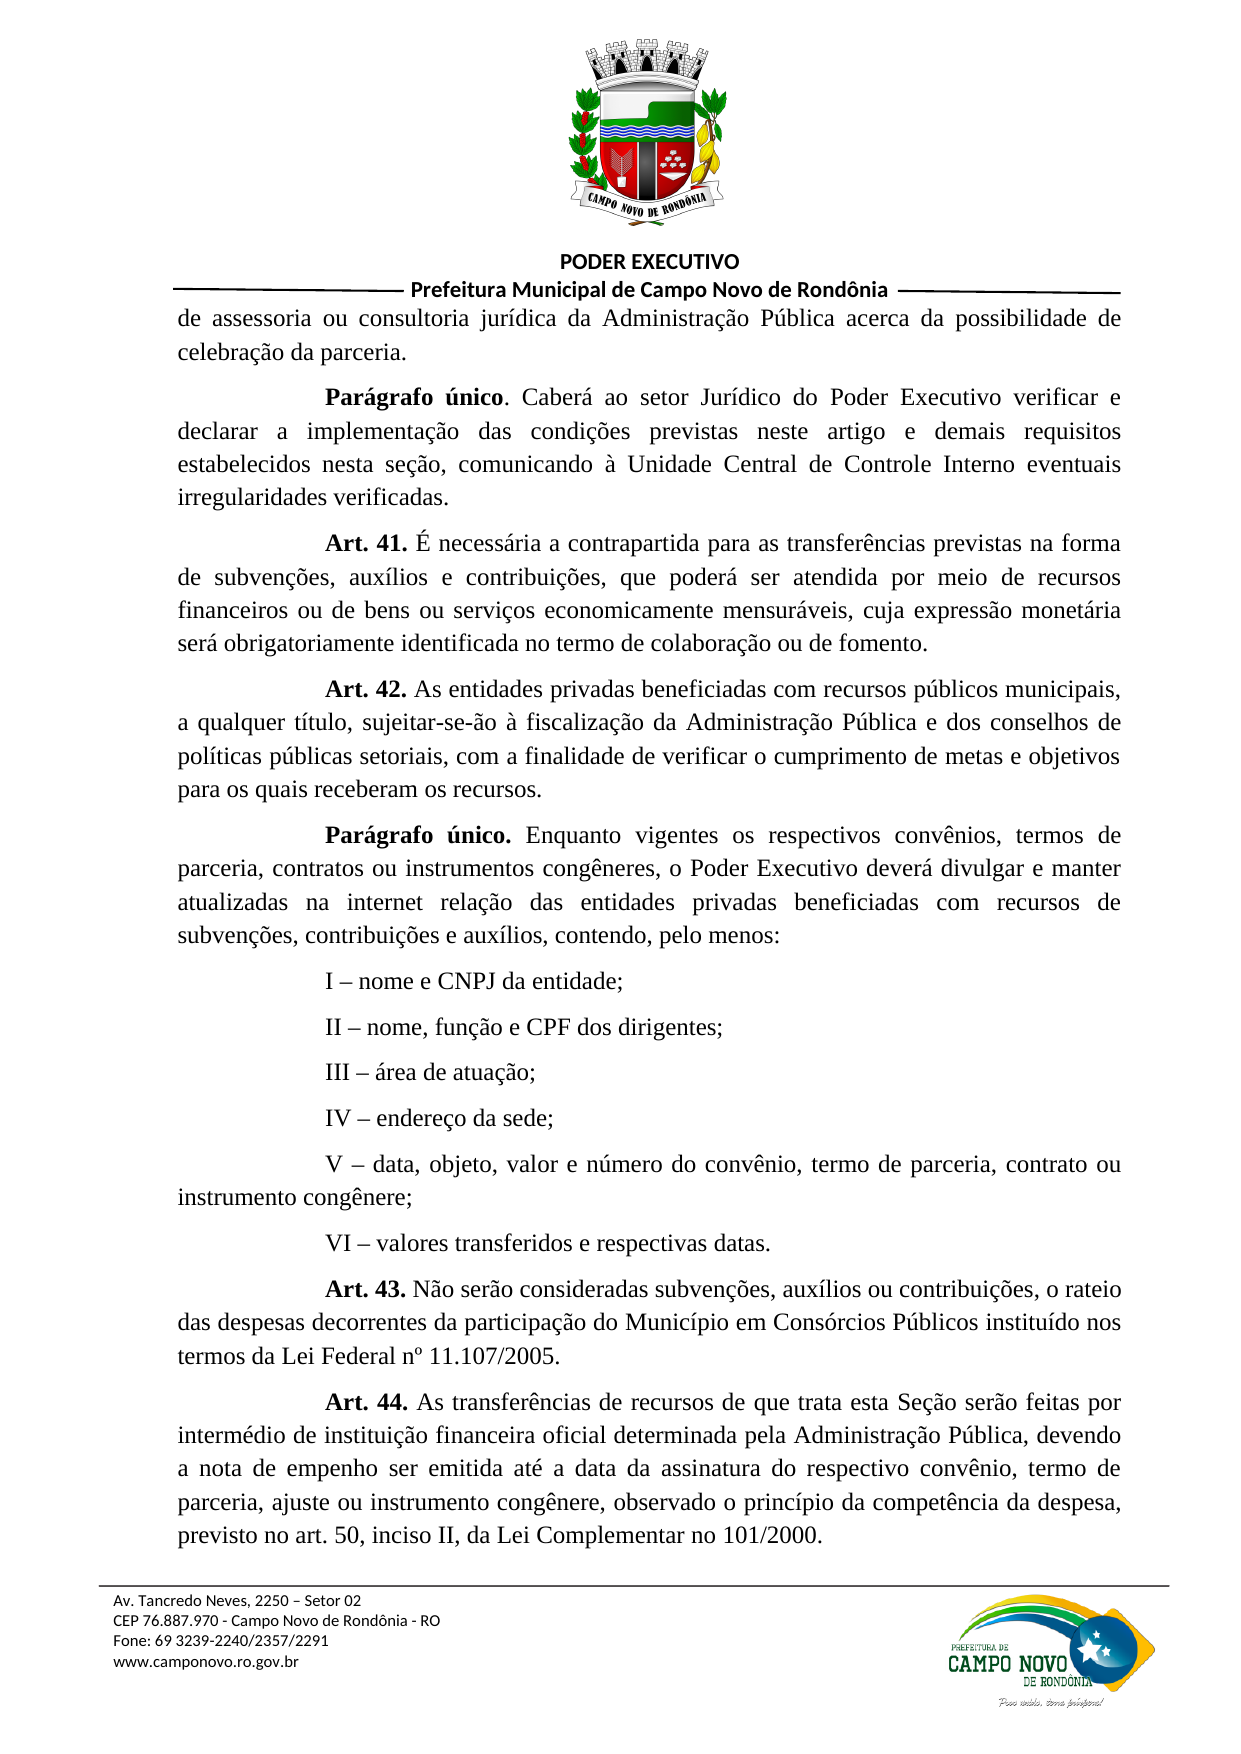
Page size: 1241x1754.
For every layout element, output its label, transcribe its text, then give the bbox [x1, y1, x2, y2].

text I – nome e CNPJ da entidade; [177, 966, 1122, 994]
text de assessoria ou consultoria jurídica da Administração Pública acerca da possibilidade de celebração da parceria. [177, 303, 1122, 365]
text V – data, objeto, valor e número do convênio, termo de parceria, contrato ou instrumento congênere; [177, 1149, 1122, 1211]
picture [563, 29, 732, 236]
text Parágrafo único. Caberá ao setor Jurídico do Poder Executivo verificar e declarar a implementação das condições previstas neste artigo e demais requisitos estabelecidos nesta seção, comunicando à Unidade Central de Controle Interno eventuais irregularidades verificadas. [177, 382, 1122, 511]
picture [96, 1583, 1172, 1718]
text III – área de atuação; [177, 1057, 1122, 1086]
text Art. 43. Não serão consideradas subvenções, auxílios ou contribuições, o rateio das despesas decorrentes da participação do Município em Consórcios Públicos instituído nos termos da Lei Federal nº 11.107/2005. [177, 1274, 1122, 1369]
text VI – valores transferidos e respectivas datas. [177, 1228, 1122, 1257]
text Art. 41. É necessária a contrapartida para as transferências previstas na forma de subvenções, auxílios e contribuições, que poderá ser atendida por meio de recursos financeiros ou de bens ou serviços economicamente mensuráveis, cuja expressão monetária será obrigatoriamente identificada no termo de colaboração ou de fomento. [177, 528, 1122, 657]
text II – nome, função e CPF dos dirigentes; [177, 1012, 1122, 1040]
text Parágrafo único. Enquanto vigentes os respectivos convênios, termos de parceria, contratos ou instrumentos congêneres, o Poder Executivo deverá divulgar e manter atualizadas na internet relação das entidades privadas beneficiadas com recursos de subvenções, contribuições e auxílios, contendo, pelo menos: [177, 820, 1122, 949]
text Art. 42. As entidades privadas beneficiadas com recursos públicos municipais, a qualquer título, sujeitar-se-ão à fiscalização da Administração Pública e dos conselhos de políticas públicas setoriais, com a finalidade de verificar o cumprimento de metas e objetivos para os quais receberam os recursos. [177, 674, 1122, 803]
text Art. 44. As transferências de recursos de que trata esta Seção serão feitas por intermédio de instituição financeira oficial determinada pela Administração Pública, devendo a nota de empenho ser emitida até a data da assinatura do respectivo convênio, termo de parceria, ajuste ou instrumento congênere, observado o princípio da competência da despesa, previsto no art. 50, inciso II, da Lei Complementar no 101/2000. [177, 1387, 1122, 1549]
text IV – endereço da sede; [177, 1103, 1122, 1132]
